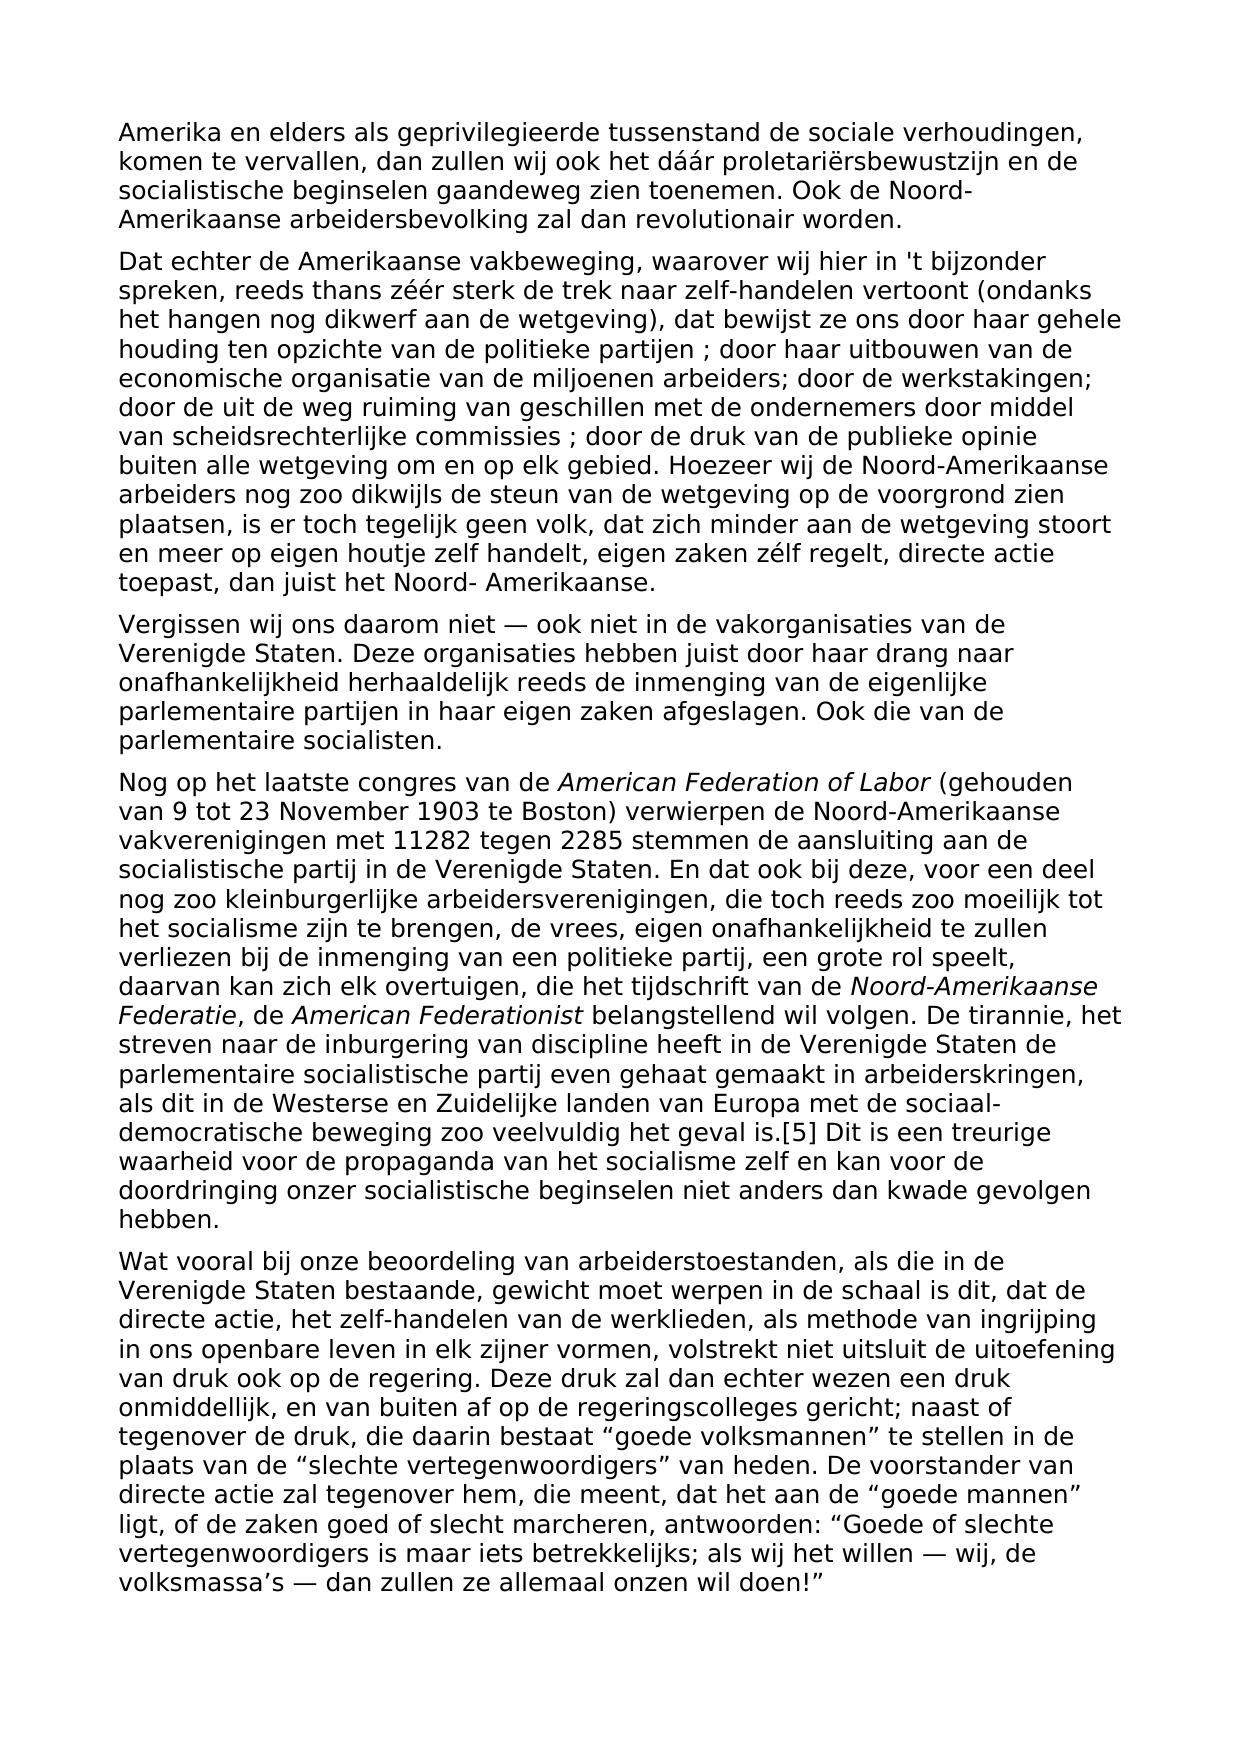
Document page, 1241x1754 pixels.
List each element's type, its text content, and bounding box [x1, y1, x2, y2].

text Nog op het laatste congres van de American Federation of Labor (gehouden van 9 tot 23 November 1903 te Boston) verwierpen de Noord-Amerikaanse vakverenigingen met 11282 tegen 2285 stemmen de aansluiting aan de socialistische partij in de Verenigde Staten. En dat ook bij deze, voor een deel nog zoo kleinburgerlijke arbeidersverenigingen, die toch reeds zoo moeilijk tot het socialisme zijn te brengen, de vrees, eigen onafhankelijkheid te zullen verliezen bij de inmenging van een politieke partij, een grote rol speelt, daarvan kan zich elk overtuigen, die het tijdschrift van de Noord-Amerikaanse Federatie, de American Federationist belangstellend wil volgen. De tirannie, het streven naar de inburgering van discipline heeft in de Verenigde Staten de parlementaire socialistische partij even gehaat gemaakt in arbeiderskringen, als dit in de Westerse en Zuidelijke landen van Europa met de sociaal-democratische beweging zoo veelvuldig het geval is.[5] Dit is een treurige waarheid voor de propaganda van het socialisme zelf en kan voor de doordringing onzer socialistische beginselen niet anders dan kwade gevolgen hebben. [118, 768, 1122, 1235]
text Dat echter de Amerikaanse vakbeweging, waarover wij hier in 't bijzonder spreken, reeds thans zéér sterk de trek naar zelf-handelen vertoont (ondanks het hangen nog dikwerf aan de wetgeving), dat bewijst ze ons door haar gehele houding ten opzichte van de politieke partijen ; door haar uitbouwen van de economische organisatie van de miljoenen arbeiders; door de werkstakingen; door de uit de weg ruiming van geschillen met de ondernemers door middel van scheidsrechterlijke commissies ; door de druk van de publieke opinie buiten alle wetgeving om en op elk gebied. Hoezeer wij de Noord-Amerikaanse arbeiders nog zoo dikwijls de steun van de wetgeving op de voorgrond zien plaatsen, is er toch tegelijk geen volk, dat zich minder aan de wetgeving stoort en meer op eigen houtje zelf handelt, eigen zaken zélf regelt, directe actie toepast, dan juist het Noord- Amerikaanse. [118, 247, 1122, 597]
text Amerika en elders als geprivilegieerde tussenstand de sociale verhoudingen, komen te vervallen, dan zullen wij ook het dáár proletariërsbewustzijn en de socialistische beginselen gaandeweg zien toenemen. Ook de Noord-Amerikaanse arbeidersbevolking zal dan revolutionair worden. [118, 118, 1122, 235]
text Vergissen wij ons daarom niet — ook niet in de vakorganisaties van de Verenigde Staten. Deze organisaties hebben juist door haar drang naar onafhankelijkheid herhaaldelijk reeds de inmenging van de eigenlijke parlementaire partijen in haar eigen zaken afgeslagen. Ook die van de parlementaire socialisten. [118, 610, 1122, 756]
text Wat vooral bij onze beoordeling van arbeiderstoestanden, als die in de Verenigde Staten bestaande, gewicht moet werpen in de schaal is dit, dat de directe actie, het zelf-handelen van de werklieden, als methode van ingrijping in ons openbare leven in elk zijner vormen, volstrekt niet uitsluit de uitoefening van druk ook op de regering. Deze druk zal dan echter wezen een druk onmiddellijk, en van buiten af op de regeringscolleges gericht; naast of tegenover de druk, die daarin bestaat “goede volksmannen” te stellen in de plaats van de “slechte vertegenwoordigers” van heden. De voorstander van directe actie zal tegenover hem, die meent, dat het aan de “goede mannen” ligt, of de zaken goed of slecht marcheren, antwoorden: “Goede of slechte vertegenwoordigers is maar iets betrekkelijks; als wij het willen — wij, de volksmassa’s — dan zullen ze allemaal onzen wil doen!” [118, 1247, 1122, 1597]
